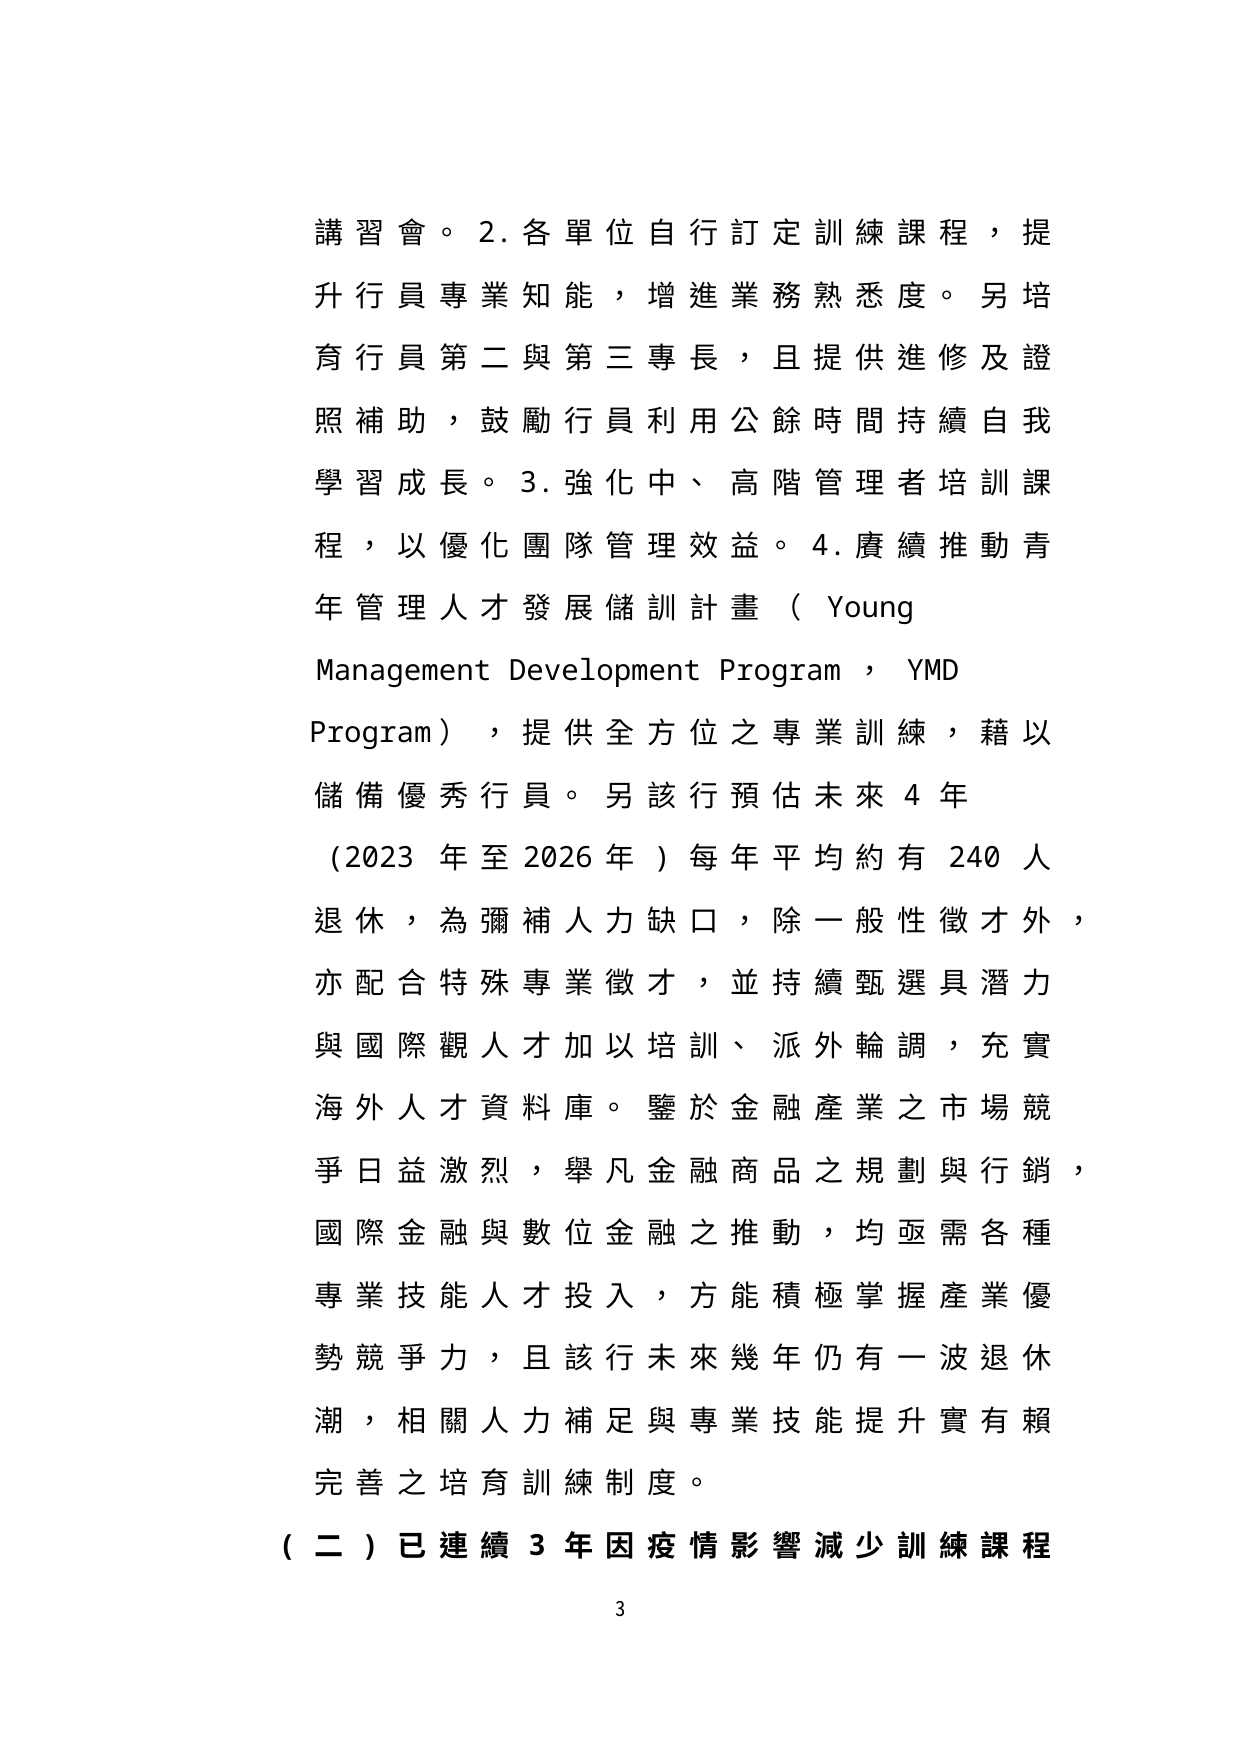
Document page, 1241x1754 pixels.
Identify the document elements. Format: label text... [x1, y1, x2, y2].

text (二)已連續3年因疫情影響減少訓練課程 [242, 1502, 1058, 1564]
text 該行112年度預算案書所列經營策略之一為「打造完善訓練制度，充實人才資料庫」，相關措施包括：1.提供多元學習管道與環境，優化教育訓練數位平臺，充分利用各地區場地辦理各項訓練、研討會及講習會。2.各單位自行訂定訓練課程，提升行員專業知能，增進業務熟悉度。另培育行員第二與第三專長，且提供進修及證照補助，鼓勵行員利用公餘時間持續自我學習成長。3.強化中、高階管理者培訓課程，以優化團隊管理效益。4.賡續推動青年管理人才發展儲訓計畫（Young Management Development Program，YMD Program），提供全方位之專業訓練，藉以儲備優秀行員。另該行預估未來4年(2023年至2026年)每年平均約有240人退休，為彌補人力缺口，除一般性徵才外，亦配合特殊專業徵才，並持續甄選具潛力與國際觀人才加以培訓、派外輪調，充實海外人才資料庫。鑒於金融產業之市場競爭日益激烈，舉凡金融商品之規劃與行銷，國際金融與數位金融之推動，均亟需各種專業技能人才投入，方能積極掌握產業優勢競爭力，且該行未來幾年仍有一波退休潮，相關人力補足與專業技能提升實有賴完善之培育訓練制度。 [271, 189, 1058, 1502]
